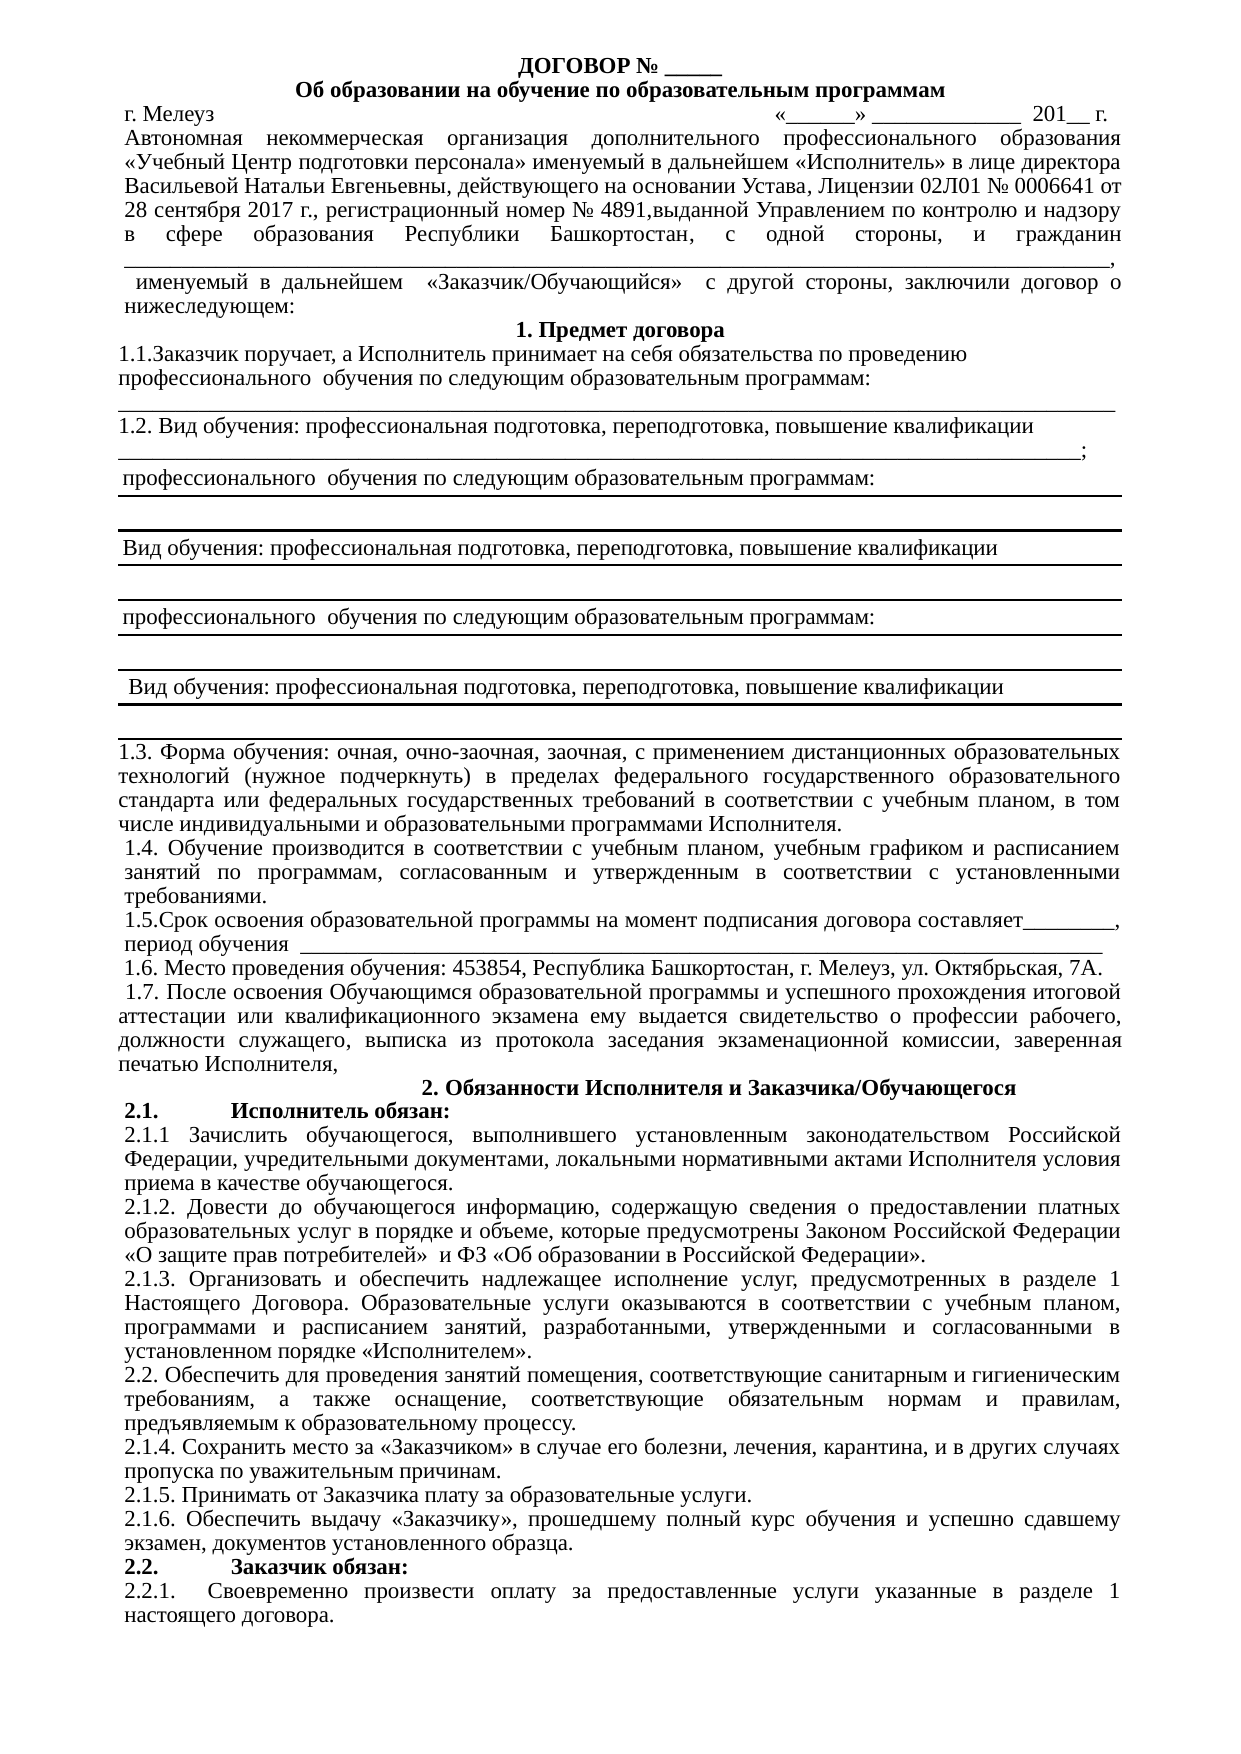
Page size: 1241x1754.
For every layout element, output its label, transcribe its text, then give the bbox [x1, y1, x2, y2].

list 1.3. Форма обучения: очная, очно-заочная, заочная, с применением дистанционных образовательных технологий (нужное подчеркнуть) в пределах федерального государственного образовательного стандарта или федеральных государственных требований в соответствии с учебным планом, в том числе индивидуальными и образовательными программами Исполнителя. [118, 740, 1122, 836]
text 1.5.Срок освоения образовательной программы на момент подписания договора составляет________, период обучения ______________________________________________________________________ [124, 908, 1122, 956]
text 2. Обязанности Исполнителя и Заказчика/Обучающегося [124, 1076, 1122, 1100]
text Автономная некоммерческая организация дополнительного профессионального образования «Учебный Центр подготовки персонала» именуемый в дальнейшем «Исполнитель» в лице директора Васильевой Натальи Евгеньевны, действующего на основании Устава, Лицензии 02Л01 № 0006641 от 28 сентября 2017 г., регистрационный номер № 4891,выданной Управлением по контролю и надзору в сфере образования Республики Башкортостан, с одной стороны, и гражданин ______________________________________________________________________________________, [124, 127, 1122, 270]
list Вид обучения: профессиональная подготовка, переподготовка, повышение квалификации [118, 671, 1122, 703]
subtitle ДОГОВОР № _____ [118, 55, 1122, 79]
list Заказчик обязан: [124, 1555, 1122, 1579]
list 2.1.2. Довести до обучающегося информацию, содержащую сведения о предоставлении платных образовательных услуг в порядке и объеме, которые предусмотрены Законом Российской Федерации «О защите прав потребителей» и ФЗ «Об образовании в Российской Федерации». [124, 1196, 1122, 1267]
text 1.7. После освоения Обучающимся образовательной программы и успешного прохождения итоговой аттестации или квалификационного экзамена ему выдается свидетельство о профессии рабочего, должности служащего, выписка из протокола заседания экзаменационной комиссии, заверенная печатью Исполнителя, [118, 980, 1122, 1076]
list 1.2. Вид обучения: профессиональная подготовка, переподготовка, повышение квалификации [118, 414, 1122, 438]
list 2.1.3. Организовать и обеспечить надлежащее исполнение услуг, предусмотренных в разделе 1 Настоящего Договора. Образовательные услуги оказываются в соответствии с учебным планом, программами и расписанием занятий, разработанными, утвержденными и согласованными в установленном порядке «Исполнителем». [124, 1267, 1122, 1363]
list Исполнитель обязан: [124, 1100, 1122, 1124]
list 2.1.5. Принимать от Заказчика плату за образовательные услуги. [124, 1483, 1122, 1507]
list 2.1.1 Зачислить обучающегося, выполнившего установленным законодательством Российской Федерации, учредительными документами, локальными нормативными актами Исполнителя условия приема в качестве обучающегося. [124, 1124, 1122, 1196]
list 2.2.1. Своевременно произвести оплату за предоставленные услуги указанные в разделе 1 настоящего договора. [124, 1579, 1122, 1627]
list Вид обучения: профессиональная подготовка, переподготовка, повышение квалификации [118, 532, 1122, 564]
list 2.1.4. Сохранить место за «Заказчиком» в случае его болезни, лечения, карантина, и в других случаях пропуска по уважительным причинам. [124, 1435, 1122, 1483]
list ____________________________________________________________________________________; [118, 438, 1122, 462]
text 2.2. Обеспечить для проведения занятий помещения, соответствующие санитарным и гигиеническим требованиям, а также оснащение, соответствующие обязательным нормам и правилам, предъявляемым к образовательному процессу. [124, 1363, 1122, 1435]
text 1. Предмет договора [118, 318, 1122, 342]
list _______________________________________________________________________________________ [118, 390, 1122, 414]
subtitle Об образовании на обучение по образовательным программам [118, 79, 1122, 103]
text г. Мелеуз «______» _____________ 201__ г. [124, 103, 1122, 127]
list 1.4. Обучение производится в соответствии с учебным планом, учебным графиком и расписанием занятий по программам, согласованным и утвержденным в соответствии с установленными требованиями. [124, 836, 1122, 908]
list 1.6. Место проведения обучения: 453854, Республика Башкортостан, г. Мелеуз, ул. Октябрьская, 7А. [118, 956, 1122, 980]
list профессионального обучения по следующим образовательным программам: [118, 601, 1122, 634]
list профессионального обучения по следующим образовательным программам: [118, 462, 1122, 495]
text 2.1.6. Обеспечить выдачу «Заказчику», прошедшему полный курс обучения и успешно сдавшему экзамен, документов установленного образца. [124, 1507, 1122, 1555]
text именуемый в дальнейшем «Заказчик/Обучающийся» с другой стороны, заключили договор о нижеследующем: [124, 270, 1122, 318]
list 1.1.Заказчик поручает, а Исполнитель принимает на себя обязательства по проведению профессионального обучения по следующим образовательным программам: [118, 342, 1122, 390]
